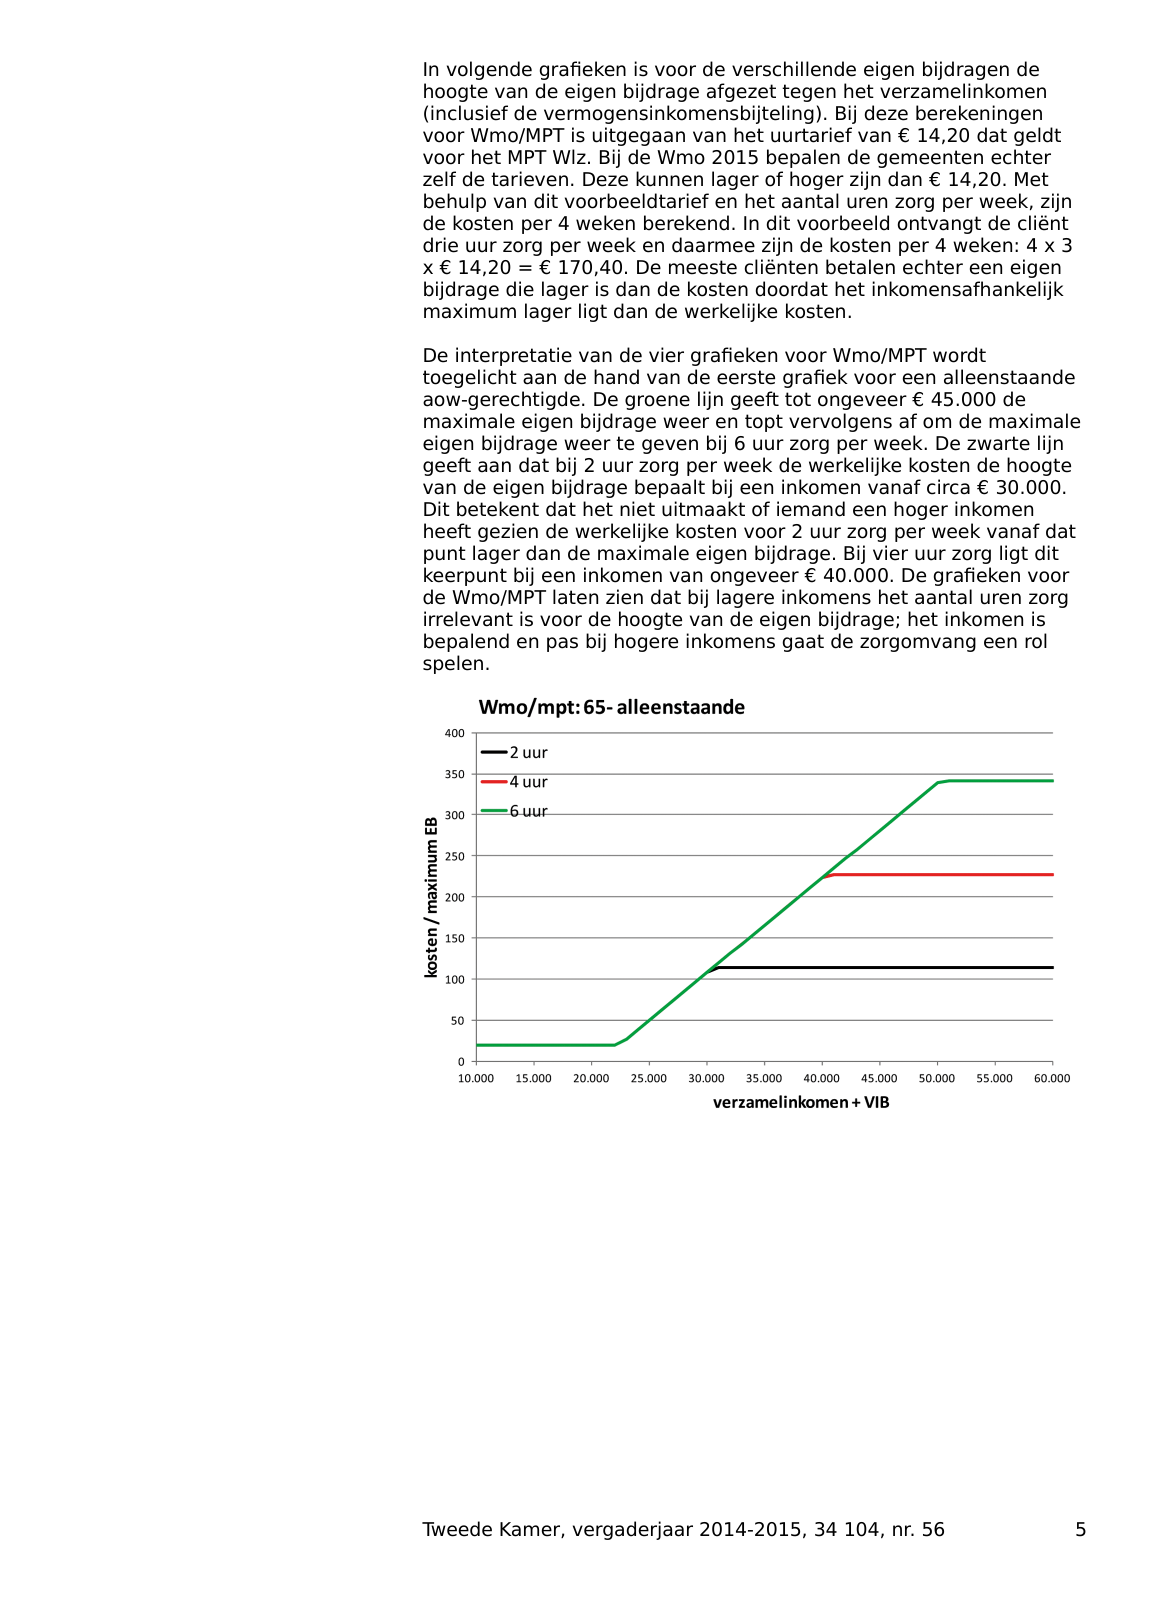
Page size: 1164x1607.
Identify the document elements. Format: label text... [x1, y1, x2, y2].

text De interpretatie van de vier grafieken voor Wmo/MPT wordt toegelicht aan de hand van de eerste grafiek voor een alleenstaande aow-gerechtigde. De groene lijn geeft tot ongeveer € 45.000 de maximale eigen bijdrage weer en topt vervolgens af om de maximale eigen bijdrage weer te geven bij 6 uur zorg per week. De zwarte lijn geeft aan dat bij 2 uur zorg per week de werkelijke kosten de hoogte van de eigen bijdrage bepaalt bij een inkomen vanaf circa € 30.000. Dit betekent dat het niet uitmaakt of iemand een hoger inkomen heeft gezien de werkelijke kosten voor 2 uur zorg per week vanaf dat punt lager dan de maximale eigen bijdrage. Bij vier uur zorg ligt dit keerpunt bij een inkomen van ongeveer € 40.000. De grafieken voor de Wmo/MPT laten zien dat bij lagere inkomens het aantal uren zorg irrelevant is voor de hoogte van de eigen bijdrage; het inkomen is bepalend en pas bij hogere inkomens gaat de zorgomvang een rol spelen. [422, 345, 1087, 675]
picture [422, 696, 1072, 1111]
text In volgende grafieken is voor de verschillende eigen bijdragen de hoogte van de eigen bijdrage afgezet tegen het verzamelinkomen (inclusief de vermogensinkomensbijteling). Bij deze berekeningen voor Wmo/MPT is uitgegaan van het uurtarief van € 14,20 dat geldt voor het MPT Wlz. Bij de Wmo 2015 bepalen de gemeenten echter zelf de tarieven. Deze kunnen lager of hoger zijn dan € 14,20. Met behulp van dit voorbeeldtarief en het aantal uren zorg per week, zijn de kosten per 4 weken berekend. In dit voorbeeld ontvangt de cliënt drie uur zorg per week en daarmee zijn de kosten per 4 weken: 4 x 3 x € 14,20 = € 170,40. De meeste cliënten betalen echter een eigen bijdrage die lager is dan de kosten doordat het inkomensafhankelijk maximum lager ligt dan de werkelijke kosten. [422, 59, 1087, 323]
